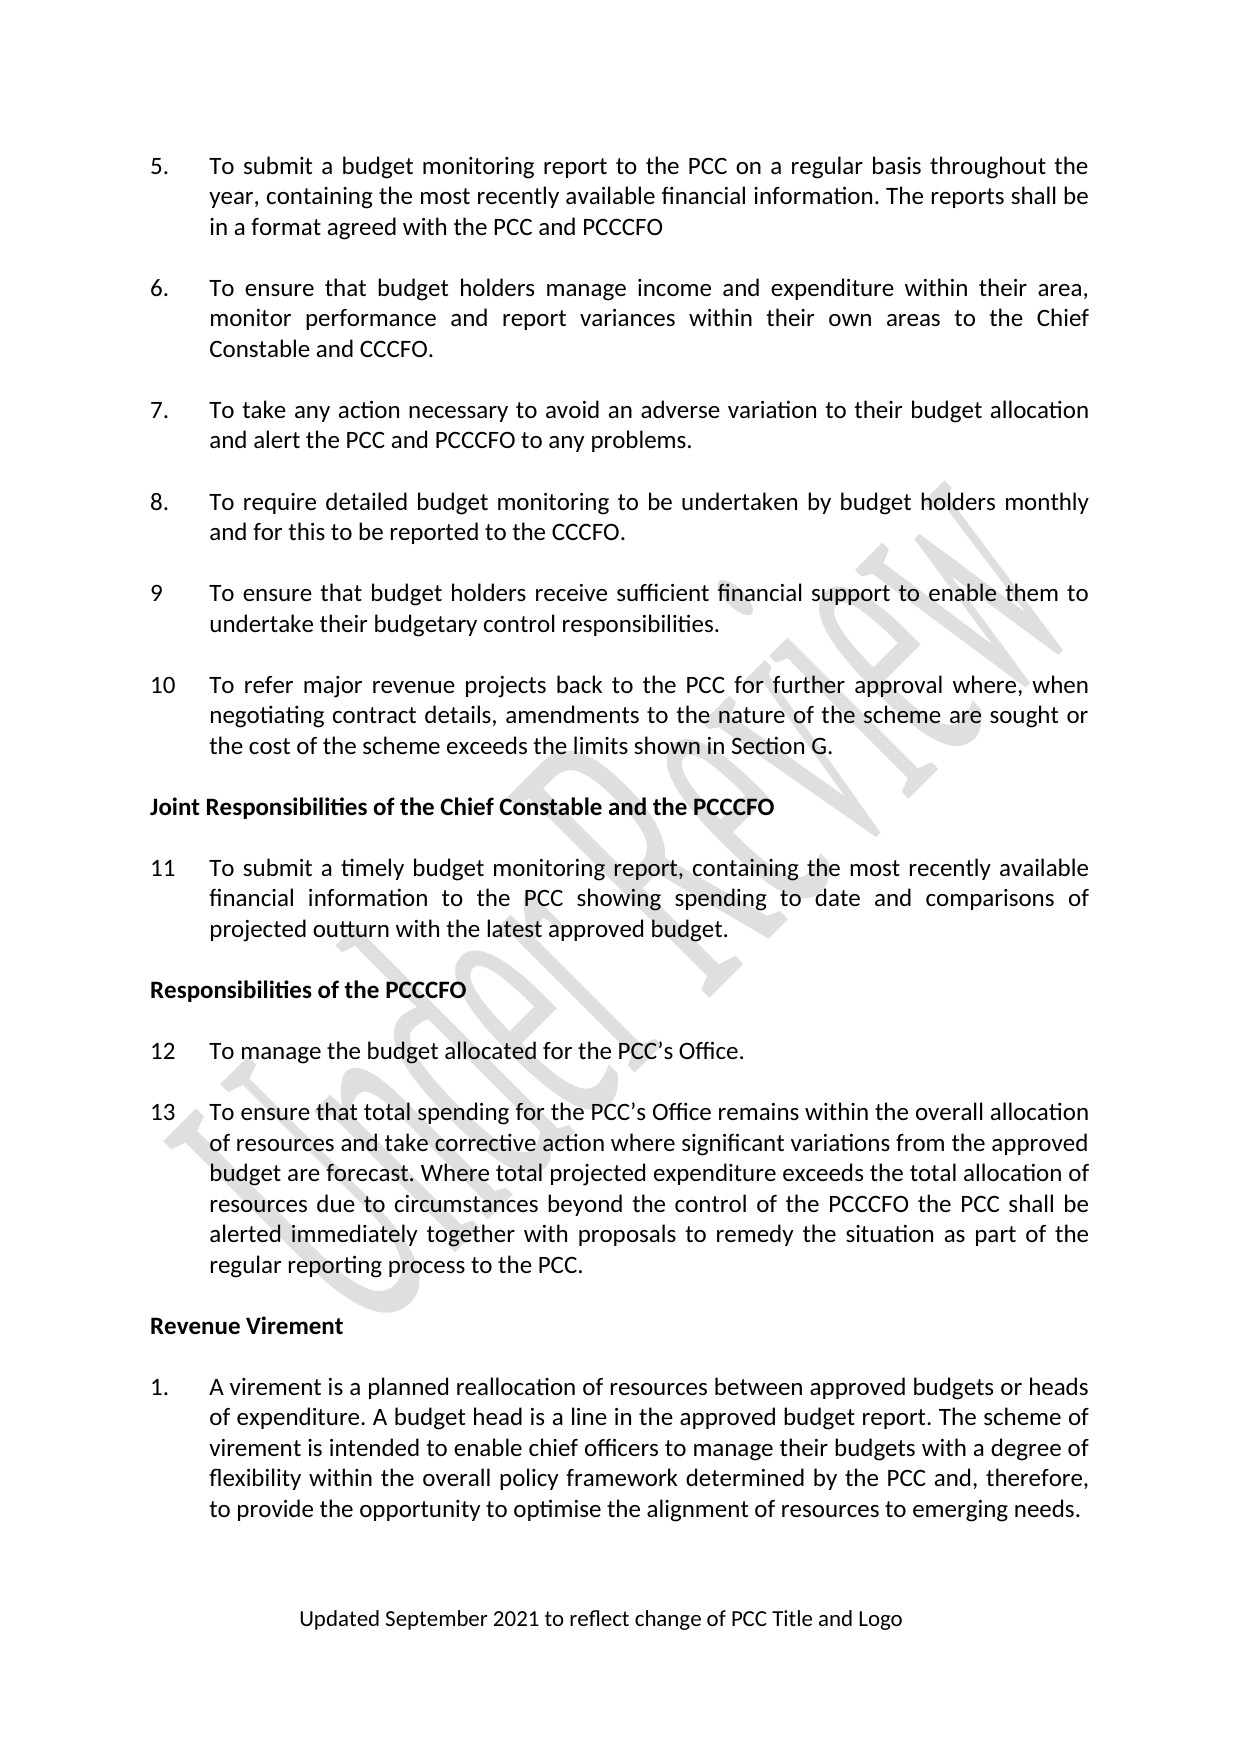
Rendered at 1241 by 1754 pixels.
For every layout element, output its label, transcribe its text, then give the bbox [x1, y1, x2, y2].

table_cell Section F: Contract Procedure Rules [492, 1035, 546, 1066]
table_cell 71 [557, 1141, 566, 1148]
table_cell Section E: External Arrangements [731, 852, 830, 899]
text 10 To refer major revenue projects back to the PCC for further approval where, when negotiating contract details, amendments to the nature of the scheme are sought or the cost of the scheme exceeds the limits shown in Section G. [150, 669, 817, 760]
text 11 To submit a timely budget monitoring report, containing the most recently available financial information to the PCC showing spending to date and comparisons of projected outturn with the latest approved budget. [150, 852, 673, 943]
table_cell Section D: Systems and Procedures [743, 669, 829, 760]
table_cell 42 [717, 579, 753, 616]
table_cell Section E: External Arrangements [495, 893, 565, 943]
text 13 To ensure that total spending for the PCC’s Office remains within the overall allocation of resources and take corrective action where significant variations from the approved budget are forecast. Where total projected expenditure exceeds the total allocation of resources due to circumstances beyond the control of the PCCCFO the PCC shall be alerted immediately together with proposals to remedy the situation as part of the regular reporting process to the PCC. [268, 1096, 1090, 1279]
table_cell Section F: Contract Procedure Rules [444, 1035, 496, 1066]
table_cell 71 [238, 1172, 244, 1179]
subtitle Responsibilities of the PCCCFO [405, 974, 467, 1004]
table_cell 71 [558, 1096, 616, 1110]
table_cell 66 [550, 974, 601, 1004]
table_cell 66 [455, 974, 486, 1004]
table_cell 42 [957, 592, 997, 638]
table_cell 59 [678, 791, 702, 813]
table_cell 71 [368, 1141, 374, 1149]
table_cell 59 [507, 791, 576, 821]
list To ensure that budget holders manage income and expenditure within their area, monitor performance and report variances within their own areas to the Chief Constable and CCCFO. [150, 272, 1090, 364]
list To take any action necessary to avoid an adverse variation to their budget allocation and alert the PCC and PCCCFO to any problems. [150, 394, 1090, 455]
table_cell 66 [701, 974, 734, 998]
table_cell Section D: Systems and Procedures [854, 669, 982, 747]
table_cell Section F: Contract Procedure Rules [393, 1035, 424, 1066]
table_cell 71 [338, 1174, 420, 1279]
table_cell Section D: Systems and Procedures [666, 739, 729, 760]
table_cell 42 [838, 591, 844, 599]
table_cell 59 [606, 791, 655, 821]
list To submit a budget monitoring report to the PCC on a regular basis throughout the year, containing the most recently available financial information. The reports shall be in a format agreed with the PCC and PCCCFO [150, 150, 1090, 242]
table_cell 71 [526, 1110, 533, 1118]
table_cell 59 [810, 791, 873, 821]
subtitle Responsibilities of the PCCCFO [150, 974, 412, 1004]
text 12 To manage the budget allocated for the PCC’s Office. [411, 1035, 474, 1066]
table_cell 71 [320, 1096, 480, 1253]
table_cell 71 [253, 1096, 340, 1177]
table_cell 66 [457, 984, 462, 993]
table_cell 71 [376, 1096, 513, 1220]
table_cell 71 [312, 1263, 318, 1271]
table_cell 71 [428, 1096, 576, 1174]
table_cell 71 [412, 1263, 419, 1271]
text 12 To manage the budget allocated for the PCC’s Office. [466, 1035, 521, 1066]
table_cell Section D: Systems and Procedures [798, 669, 910, 760]
text 12 To manage the budget allocated for the PCC’s Office. [523, 1035, 631, 1066]
table_cell 42 [851, 592, 915, 638]
subtitle Joint Responsibilities of the Chief Constable and the PCCCFO [633, 791, 700, 821]
table_cell 59 [637, 805, 642, 813]
table_cell 71 [163, 1108, 350, 1279]
text 12 To manage the budget allocated for the PCC’s Office. [633, 1035, 1090, 1066]
table_cell 42 [942, 577, 1054, 638]
table_cell Section C: Management of Risk and Resources [926, 486, 986, 547]
table_cell 42 [876, 577, 984, 638]
subtitle Responsibilities of the PCCCFO [523, 974, 579, 1004]
subtitle Joint Responsibilities of the Chief Constable and the PCCCFO [696, 791, 744, 818]
text 13 To ensure that total spending for the PCC’s Office remains within the overall allocation of resources and take corrective action where significant variations from the approved budget are forecast. Where total projected expenditure exceeds the total allocation of resources due to circumstances beyond the control of the PCCCFO the PCC shall be alerted immediately together with proposals to remedy the situation as part of the regular reporting process to the PCC. [150, 1096, 401, 1279]
table_cell 59 [696, 791, 769, 821]
subtitle Joint Responsibilities of the Chief Constable and the PCCCFO [150, 791, 551, 821]
subtitle Joint Responsibilities of the Chief Constable and the PCCCFO [746, 791, 851, 821]
subtitle Responsibilities of the PCCCFO [471, 974, 530, 1004]
subtitle Revenue Virement [150, 1310, 1090, 1340]
table_cell 71 [313, 1105, 319, 1116]
text 12 To manage the budget allocated for the PCC’s Office. [150, 1035, 404, 1066]
table_cell 66 [383, 974, 434, 1004]
list To require detailed budget monitoring to be undertaken by budget holders monthly and for this to be reported to the CCCFO. [150, 486, 974, 547]
text 9 To ensure that budget holders receive sufficient financial support to enable them to undertake their budgetary control responsibilities. [1009, 577, 1090, 638]
text 10 To refer major revenue projects back to the PCC for further approval where, when negotiating contract details, amendments to the nature of the scheme are sought or the cost of the scheme exceeds the limits shown in Section G. [770, 669, 888, 760]
table_cell 42 [998, 577, 1015, 599]
table_cell 71 [324, 1263, 331, 1271]
list A virement is a planned reallocation of resources between approved budgets or heads of expenditure. A budget head is a line in the approved budget report. The scheme of virement is intended to enable chief officers to manage their budgets with a degree of flexibility within the overall policy framework determined by the PCC and, therefore, to provide the opportunity to optimise the alignment of resources to emerging needs. [150, 1371, 1090, 1523]
table_cell 71 [336, 1171, 343, 1179]
table_cell 59 [901, 791, 917, 799]
table_cell Section E: External Arrangements [583, 852, 789, 943]
table_cell Section E: External Arrangements [337, 925, 373, 943]
text 10 To refer major revenue projects back to the PCC for further approval where, when negotiating contract details, amendments to the nature of the scheme are sought or the cost of the scheme exceeds the limits shown in Section G. [820, 669, 1090, 760]
text 11 To submit a timely budget monitoring report, containing the most recently available financial information to the PCC showing spending to date and comparisons of projected outturn with the latest approved budget. [644, 852, 1090, 943]
table_cell Section F: Contract Procedure Rules [611, 1035, 662, 1066]
table_cell 42 [851, 591, 857, 599]
subtitle Joint Responsibilities of the Chief Constable and the PCCCFO [547, 791, 634, 821]
table_cell 42 [818, 586, 852, 638]
list To require detailed budget monitoring to be undertaken by budget holders monthly and for this to be reported to the CCCFO. [950, 486, 1090, 547]
subtitle Joint Responsibilities of the Chief Constable and the PCCCFO [852, 791, 1090, 821]
text 9 To ensure that budget holders receive sufficient financial support to enable them to undertake their budgetary control responsibilities. [904, 577, 986, 638]
subtitle Responsibilities of the PCCCFO [572, 974, 1090, 1004]
table_cell Section D: Systems and Procedures [703, 695, 794, 760]
table_cell 66 [497, 974, 553, 1004]
text 9 To ensure that budget holders receive sufficient financial support to enable them to undertake their budgetary control responsibilities. [150, 577, 957, 638]
